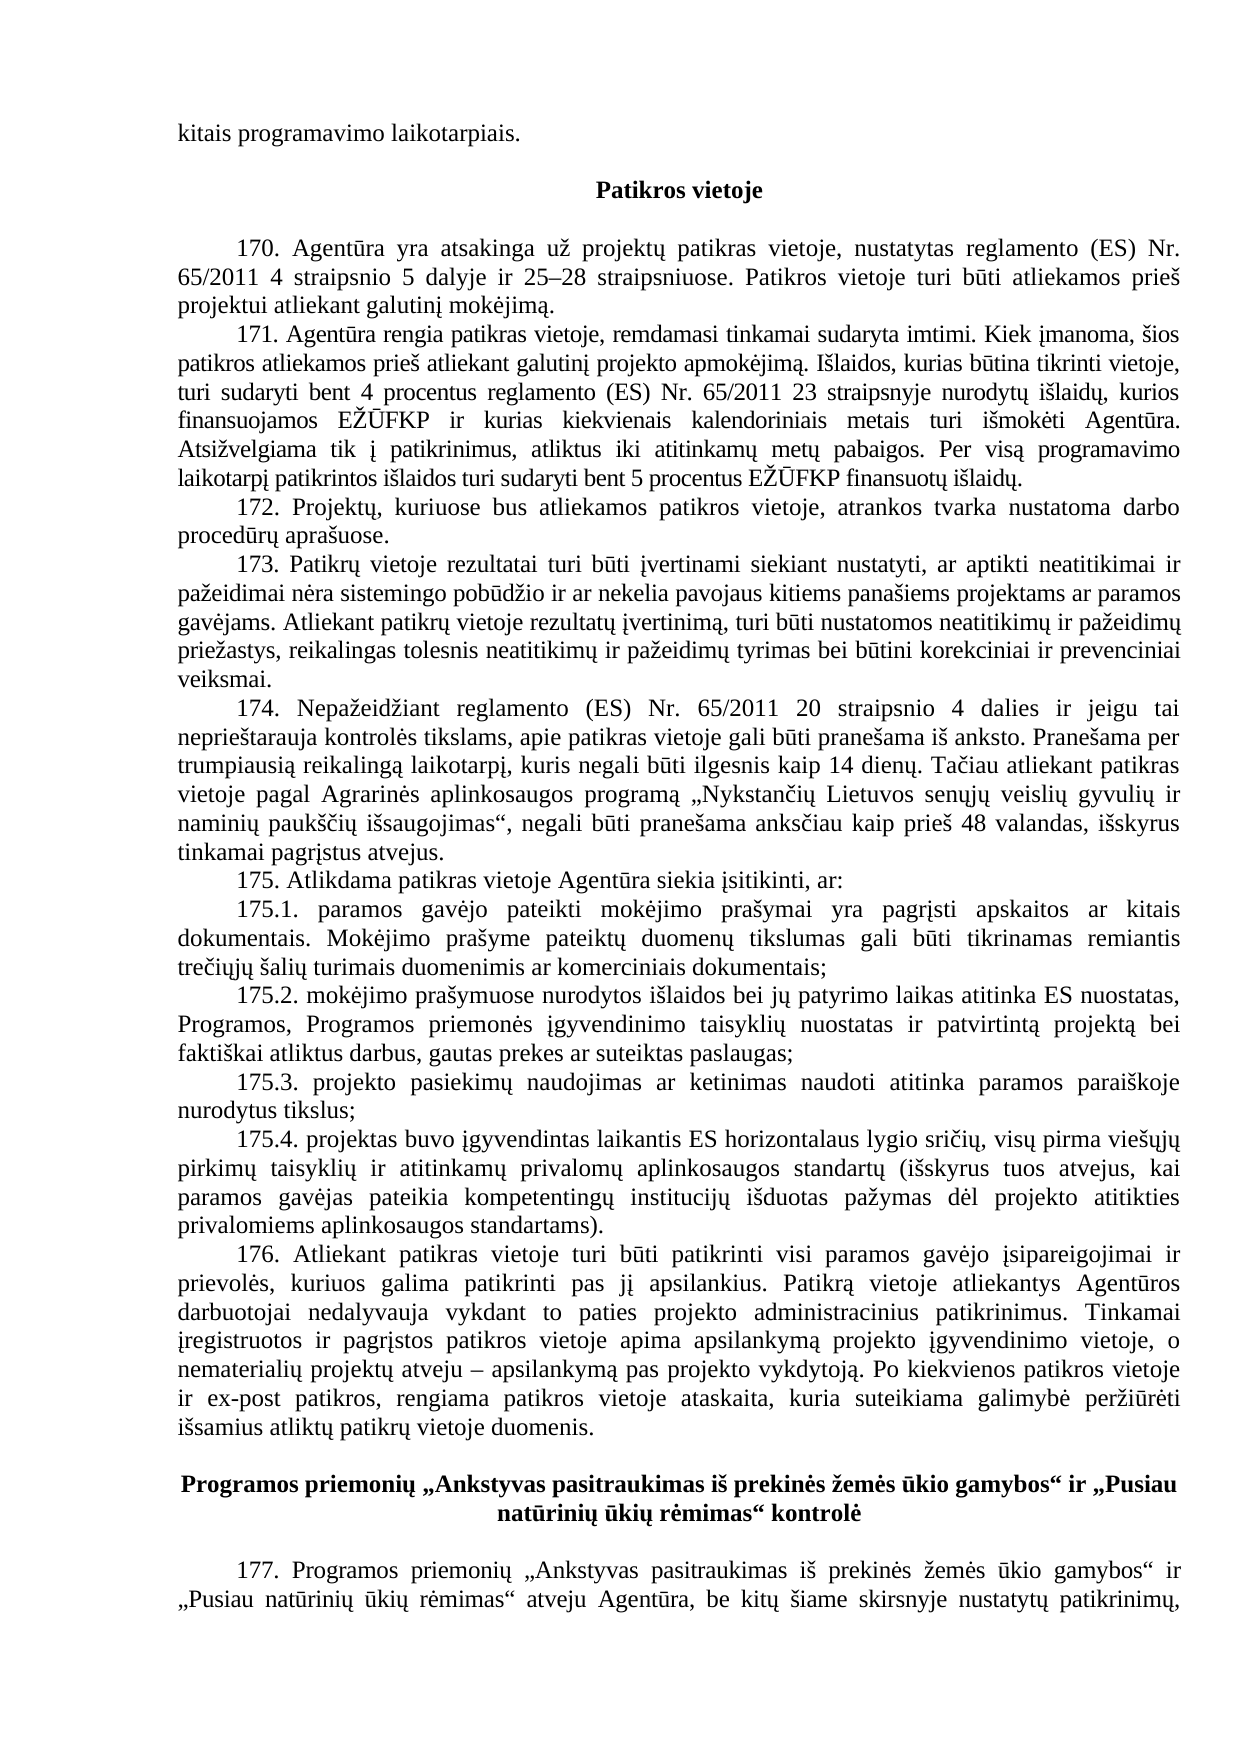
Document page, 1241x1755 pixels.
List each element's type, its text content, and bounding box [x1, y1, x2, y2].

text 175.2. mokėjimo prašymuose nurodytos išlaidos bei jų patyrimo laikas atitinka ES nuostatas, Programos, Programos priemonės įgyvendinimo taisyklių nuostatas ir patvirtintą projektą bei faktiškai atliktus darbus, gautas prekes ar suteiktas paslaugas; [177, 981, 1181, 1067]
text 175.4. projektas buvo įgyvendintas laikantis ES horizontalaus lygio sričių, visų pirma viešųjų pirkimų taisyklių ir atitinkamų privalomų aplinkosaugos standartų (išskyrus tuos atvejus, kai paramos gavėjas pateikia kompetentingų institucijų išduotas pažymas dėl projekto atitikties privalomiems aplinkosaugos standartams). [177, 1124, 1181, 1239]
text 177. Programos priemonių „Ankstyvas pasitraukimas iš prekinės žemės ūkio gamybos“ ir „Pusiau natūrinių ūkių rėmimas“ atveju Agentūra, be kitų šiame skirsnyje nustatytų patikrinimų, [177, 1556, 1181, 1613]
text 175.3. projekto pasiekimų naudojimas ar ketinimas naudoti atitinka paramos paraiškoje nurodytus tikslus; [177, 1067, 1181, 1124]
text Patikros vietoje [177, 176, 1181, 204]
text kitais programavimo laikotarpiais. [177, 118, 1181, 147]
text 174. Nepažeidžiant reglamento (ES) Nr. 65/2011 20 straipsnio 4 dalies ir jeigu tai neprieštarauja kontrolės tikslams, apie patikras vietoje gali būti pranešama iš anksto. Pranešama per trumpiausią reikalingą laikotarpį, kuris negali būti ilgesnis kaip 14 dienų. Tačiau atliekant patikras vietoje pagal Agrarinės aplinkosaugos programą „Nykstančių Lietuvos senųjų veislių gyvulių ir naminių paukščių išsaugojimas“, negali būti pranešama anksčiau kaip prieš 48 valandas, išskyrus tinkamai pagrįstus atvejus. [177, 693, 1181, 866]
text 175.1. paramos gavėjo pateikti mokėjimo prašymai yra pagrįsti apskaitos ar kitais dokumentais. Mokėjimo prašyme pateiktų duomenų tikslumas gali būti tikrinamas remiantis trečiųjų šalių turimais duomenimis ar komerciniais dokumentais; [177, 894, 1181, 981]
text Programos priemonių „Ankstyvas pasitraukimas iš prekinės žemės ūkio gamybos“ ir „Pusiau natūrinių ūkių rėmimas“ kontrolė [177, 1469, 1181, 1527]
text 171. Agentūra rengia patikras vietoje, remdamasi tinkamai sudaryta imtimi. Kiek įmanoma, šios patikros atliekamos prieš atliekant galutinį projekto apmokėjimą. Išlaidos, kurias būtina tikrinti vietoje, turi sudaryti bent 4 procentus reglamento (ES) Nr. 65/2011 23 straipsnyje nurodytų išlaidų, kurios finansuojamos EŽŪFKP ir kurias kiekvienais kalendoriniais metais turi išmokėti Agentūra. Atsižvelgiama tik į patikrinimus, atliktus iki atitinkamų metų pabaigos. Per visą programavimo laikotarpį patikrintos išlaidos turi sudaryti bent 5 procentus EŽŪFKP finansuotų išlaidų. [177, 319, 1181, 492]
text 170. Agentūra yra atsakinga už projektų patikras vietoje, nustatytas reglamento (ES) Nr. 65/2011 4 straipsnio 5 dalyje ir 25–28 straipsniuose. Patikros vietoje turi būti atliekamos prieš projektui atliekant galutinį mokėjimą. [177, 233, 1181, 319]
text 176. Atliekant patikras vietoje turi būti patikrinti visi paramos gavėjo įsipareigojimai ir prievolės, kuriuos galima patikrinti pas jį apsilankius. Patikrą vietoje atliekantys Agentūros darbuotojai nedalyvauja vykdant to paties projekto administracinius patikrinimus. Tinkamai įregistruotos ir pagrįstos patikros vietoje apima apsilankymą projekto įgyvendinimo vietoje, o nematerialių projektų atveju – apsilankymą pas projekto vykdytoją. Po kiekvienos patikros vietoje ir ex-post patikros, rengiama patikros vietoje ataskaita, kuria suteikiama galimybė peržiūrėti išsamius atliktų patikrų vietoje duomenis. [177, 1239, 1181, 1441]
text 172. Projektų, kuriuose bus atliekamos patikros vietoje, atrankos tvarka nustatoma darbo procedūrų aprašuose. [177, 492, 1181, 549]
text 173. Patikrų vietoje rezultatai turi būti įvertinami siekiant nustatyti, ar aptikti neatitikimai ir pažeidimai nėra sistemingo pobūdžio ir ar nekelia pavojaus kitiems panašiems projektams ar paramos gavėjams. Atliekant patikrų vietoje rezultatų įvertinimą, turi būti nustatomos neatitikimų ir pažeidimų priežastys, reikalingas tolesnis neatitikimų ir pažeidimų tyrimas bei būtini korekciniai ir prevenciniai veiksmai. [177, 549, 1181, 693]
text 175. Atlikdama patikras vietoje Agentūra siekia įsitikinti, ar: [177, 866, 1181, 894]
